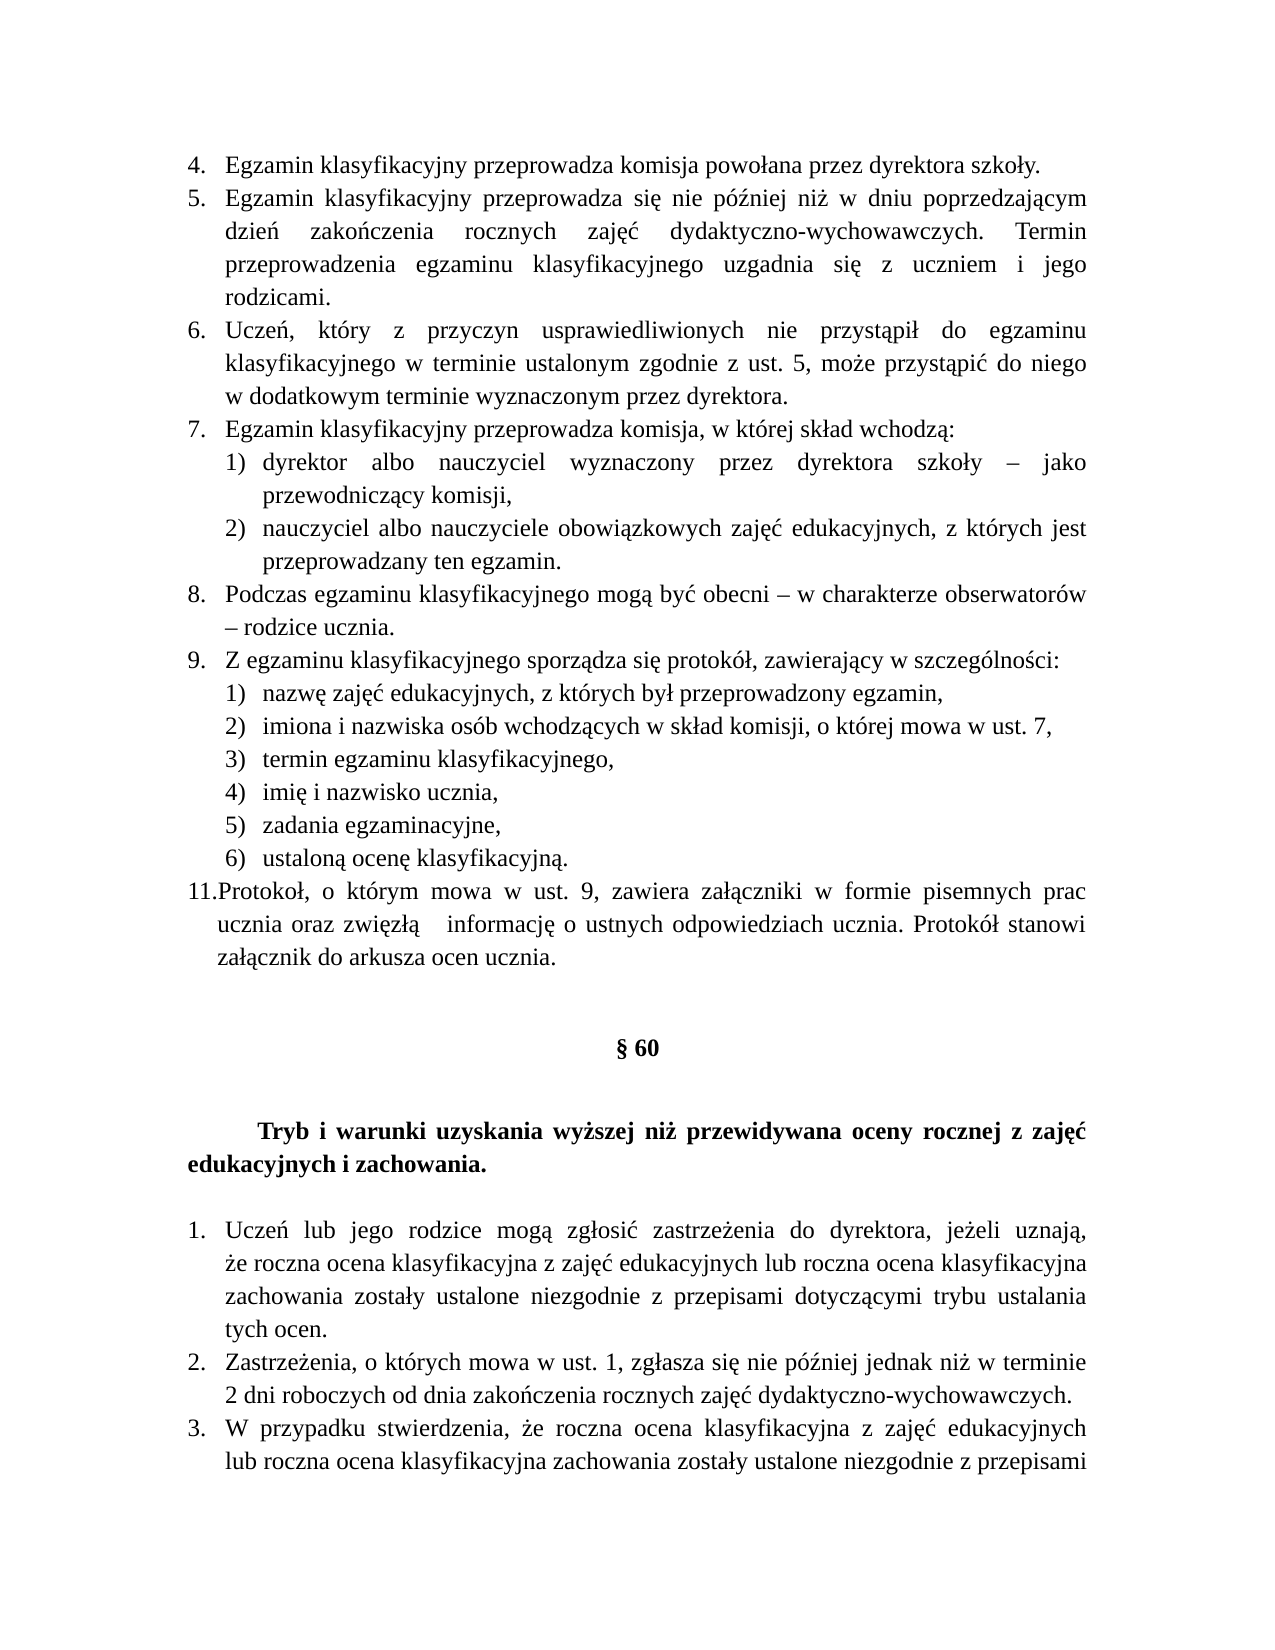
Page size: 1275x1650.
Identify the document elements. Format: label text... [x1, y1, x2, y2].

text Tryb i warunki uzyskania wyższej niż przewidywana oceny rocznej z zajęć edukacyjnych i zachowania. [187, 1116, 1087, 1178]
list termin egzaminu klasyfikacyjnego, [225, 744, 1087, 773]
list Egzamin klasyfikacyjny przeprowadza komisja powołana przez dyrektora szkoły. [187, 150, 1087, 179]
list imiona i nazwiska osób wchodzących w skład komisji, o której mowa w ust. 7, [225, 711, 1087, 740]
text 11.Protokoł, o którym mowa w ust. 9, zawiera załączniki w formie pisemnych prac ucznia oraz zwięzłą informację o ustnych odpowiedziach ucznia. Protokół stanowi załącznik do arkusza ocen ucznia. [187, 876, 1087, 971]
list dyrektor albo nauczyciel wyznaczony przez dyrektora szkoły – jako przewodniczący komisji, [225, 447, 1087, 509]
list Podczas egzaminu klasyfikacyjnego mogą być obecni – w charakterze obserwatorów – rodzice ucznia. [187, 579, 1087, 641]
list Uczeń lub jego rodzice mogą zgłosić zastrzeżenia do dyrektora, jeżeli uznają, że roczna ocena klasyfikacyjna z zajęć edukacyjnych lub roczna ocena klasyfikacyjna zachowania zostały ustalone niezgodnie z przepisami dotyczącymi trybu ustalania tych ocen. [187, 1215, 1087, 1343]
list W przypadku stwierdzenia, że roczna ocena klasyfikacyjna z zajęć edukacyjnych lub roczna ocena klasyfikacyjna zachowania zostały ustalone niezgodnie z przepisami [187, 1413, 1087, 1475]
list nauczyciel albo nauczyciele obowiązkowych zajęć edukacyjnych, z których jest przeprowadzany ten egzamin. [225, 513, 1087, 575]
list Egzamin klasyfikacyjny przeprowadza komisja, w której skład wchodzą: [187, 414, 1087, 443]
list Egzamin klasyfikacyjny przeprowadza się nie później niż w dniu poprzedzającym dzień zakończenia rocznych zajęć dydaktyczno-wychowawczych. Termin przeprowadzenia egzaminu klasyfikacyjnego uzgadnia się z uczniem i jego rodzicami. [187, 183, 1087, 311]
list imię i nazwisko ucznia, [225, 777, 1087, 806]
list zadania egzaminacyjne, [225, 810, 1087, 839]
list Uczeń, który z przyczyn usprawiedliwionych nie przystąpił do egzaminu klasyfikacyjnego w terminie ustalonym zgodnie z ust. 5, może przystąpić do niego w dodatkowym terminie wyznaczonym przez dyrektora. [187, 315, 1087, 410]
list Z egzaminu klasyfikacyjnego sporządza się protokół, zawierający w szczególności: [187, 645, 1087, 674]
list ustaloną ocenę klasyfikacyjną. [225, 843, 1087, 872]
list Zastrzeżenia, o których mowa w ust. 1, zgłasza się nie później jednak niż w terminie 2 dni roboczych od dnia zakończenia rocznych zajęć dydaktyczno-wychowawczych. [187, 1347, 1087, 1409]
text § 60 [187, 1033, 1087, 1062]
list nazwę zajęć edukacyjnych, z których był przeprowadzony egzamin, [225, 678, 1087, 707]
